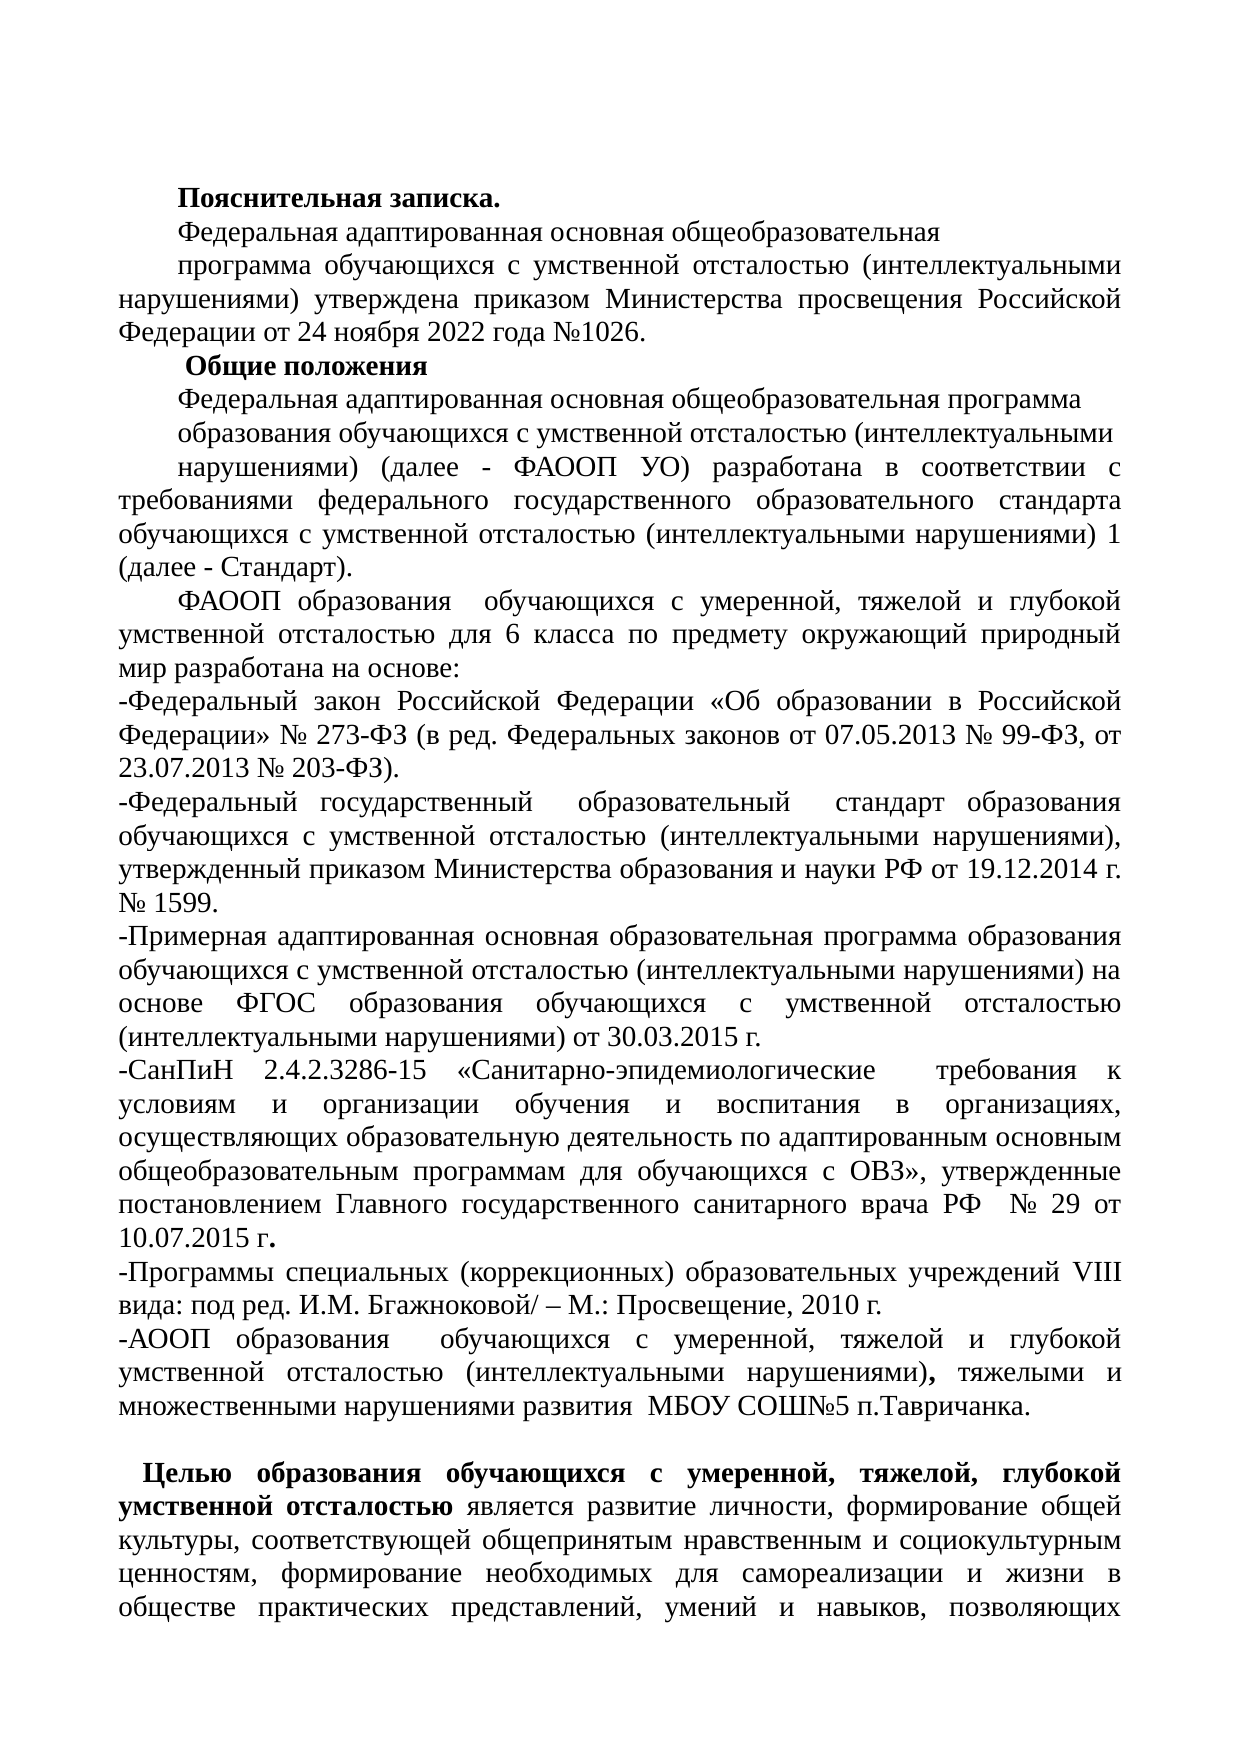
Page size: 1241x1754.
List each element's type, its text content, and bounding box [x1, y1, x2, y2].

text -Примерная адаптированная основная образовательная программа образования обучающихся с умственной отсталостью (интеллектуальными нарушениями) на основе ФГОС образования обучающихся с умственной отсталостью (интеллектуальными нарушениями) от 30.03.2015 г. [118, 918, 1122, 1052]
text Федеральная адаптированная основная общеобразовательная [118, 214, 1122, 247]
text программа обучающихся с умственной отсталостью (интеллектуальными нарушениями) утверждена приказом Министерства просвещения Российской Федерации от 24 ноября 2022 года №1026. [118, 247, 1122, 348]
text Целью образования обучающихся с умеренной, тяжелой, глубокой умственной отсталостью является развитие личности, формирование общей культуры, соответствующей общепринятым нравственным и социокультурным ценностям, формирование необходимых для самореализации и жизни в обществе практических представлений, умений и навыков, позволяющих [118, 1455, 1122, 1623]
text -АООП образования обучающихся с умеренной, тяжелой и глубокой умственной отсталостью (интеллектуальными нарушениями), тяжелыми и множественными нарушениями развития МБОУ СОШ№5 п.Тавричанка. [118, 1321, 1122, 1421]
text нарушениями) (далее - ФАООП УО) разработана в соответствии с требованиями федерального государственного образовательного стандарта обучающихся с умственной отсталостью (интеллектуальными нарушениями) 1 (далее - Стандарт). [118, 449, 1122, 583]
text ФАООП образования обучающихся с умеренной, тяжелой и глубокой умственной отсталостью для 6 класса по предмету окружающий природный мир разработана на основе: [118, 583, 1122, 683]
text -СанПиН 2.4.2.3286-15 «Санитарно-эпидемиологические требования к условиям и организации обучения и воспитания в организациях, осуществляющих образовательную деятельность по адаптированным основным общеобразовательным программам для обучающихся с ОВЗ», утвержденные постановлением Главного государственного санитарного врача РФ № 29 от 10.07.2015 г. [118, 1052, 1122, 1254]
text Федеральная адаптированная основная общеобразовательная программа [118, 382, 1122, 415]
text -Федеральный закон Российской Федерации «Об образовании в Российской Федерации» № 273-ФЗ (в ред. Федеральных законов от 07.05.2013 № 99-ФЗ, от 23.07.2013 № 203-ФЗ). [118, 683, 1122, 784]
text Общие положения [118, 348, 1122, 382]
text -Федеральный государственный образовательный стандарт образования обучающихся с умственной отсталостью (интеллектуальными нарушениями), утвержденный приказом Министерства образования и науки РФ от 19.12.2014 г. № 1599. [118, 784, 1122, 918]
text образования обучающихся с умственной отсталостью (интеллектуальными [118, 415, 1122, 449]
text Пояснительная записка. [118, 180, 1122, 214]
text -Программы специальных (коррекционных) образовательных учреждений VIII вида: под ред. И.М. Бгажноковой/ – М.: Просвещение, 2010 г. [118, 1254, 1122, 1321]
